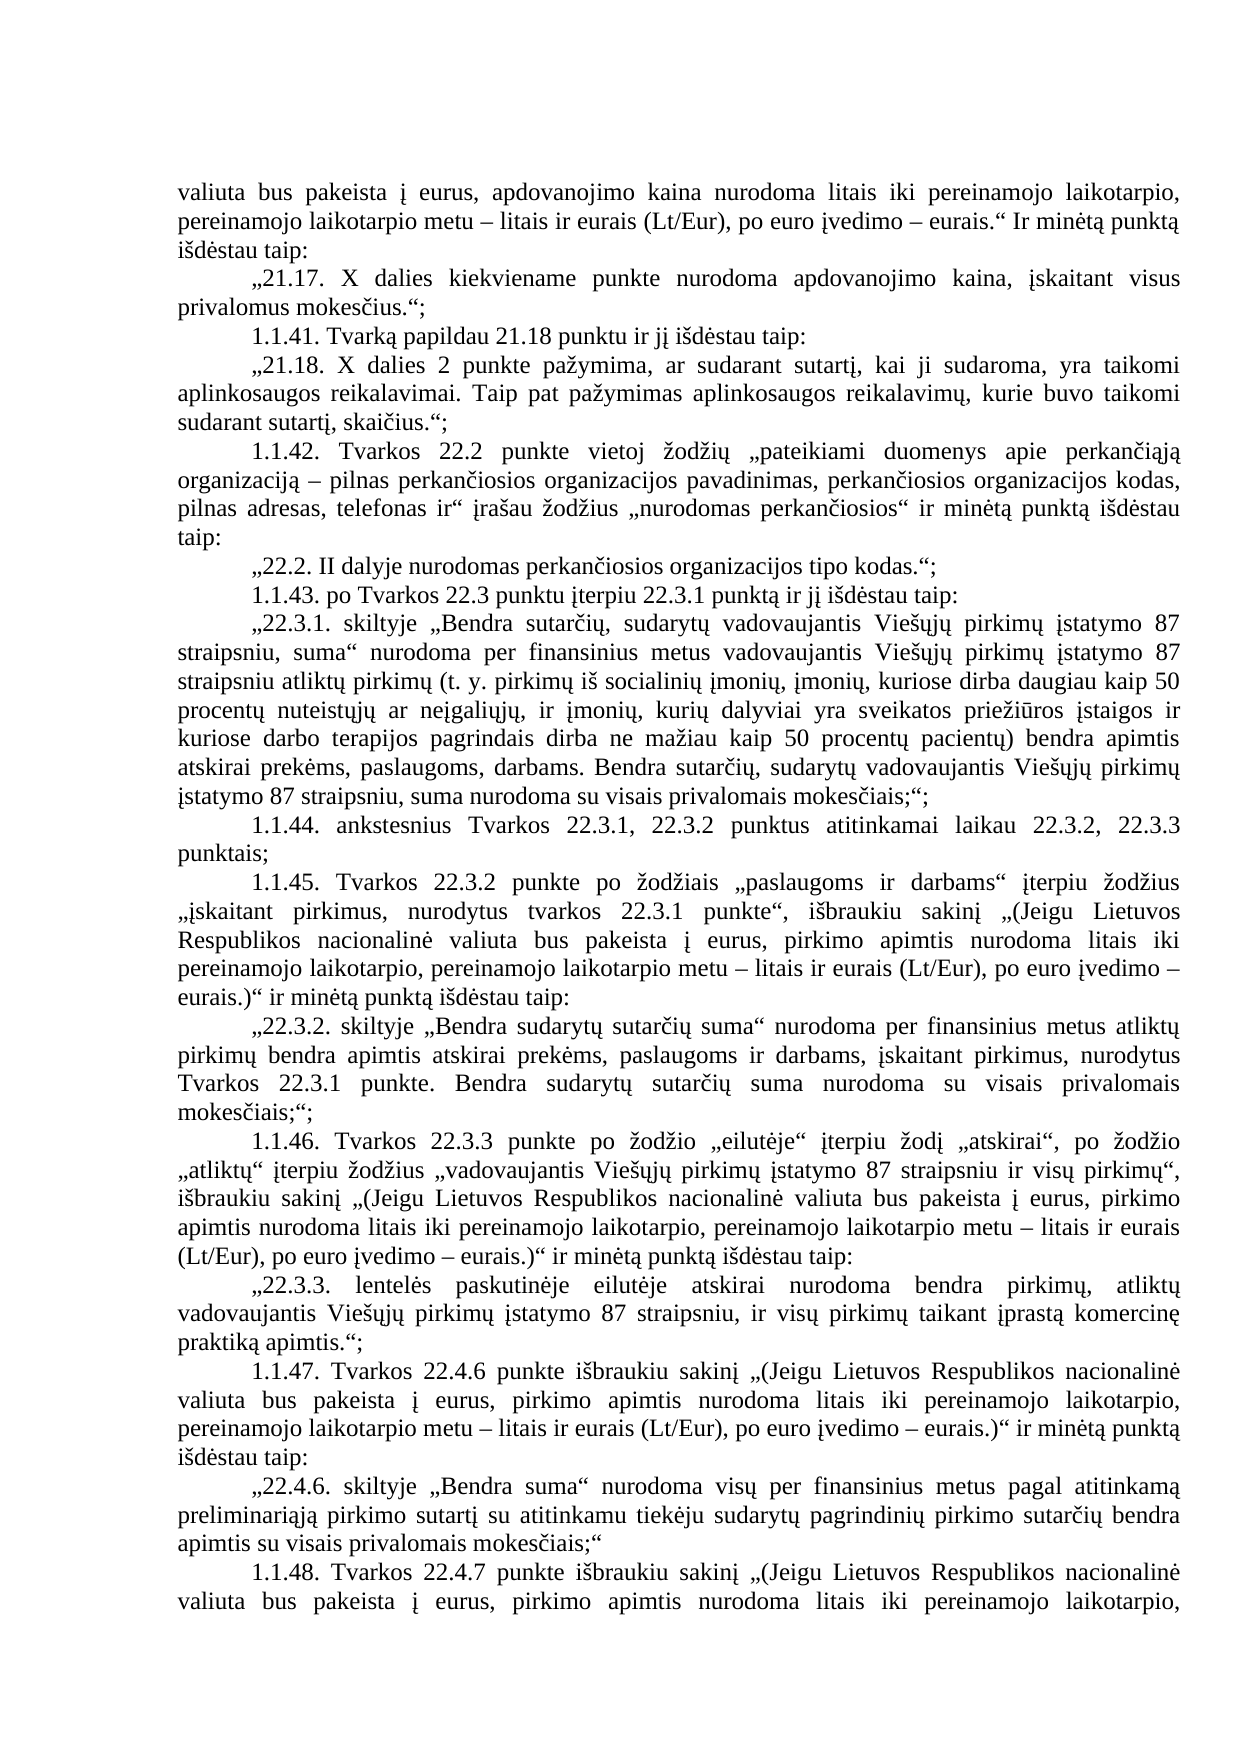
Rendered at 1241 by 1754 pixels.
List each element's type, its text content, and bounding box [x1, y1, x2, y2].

text 1.1.46. Tvarkos 22.3.3 punkte po žodžio „eilutėje“ įterpiu žodį „atskirai“, po žodžio „atliktų“ įterpiu žodžius „vadovaujantis Viešųjų pirkimų įstatymo 87 straipsniu ir visų pirkimų“, išbraukiu sakinį „(Jeigu Lietuvos Respublikos nacionalinė valiuta bus pakeista į eurus, pirkimo apimtis nurodoma litais iki pereinamojo laikotarpio, pereinamojo laikotarpio metu – litais ir eurais (Lt/Eur), po euro įvedimo – eurais.)“ ir minėtą punktą išdėstau taip: [177, 1126, 1181, 1270]
text 1.1.43. po Tvarkos 22.3 punktu įterpiu 22.3.1 punktą ir jį išdėstau taip: [177, 580, 1181, 608]
text „22.3.2. skiltyje „Bendra sudarytų sutarčių suma“ nurodoma per finansinius metus atliktų pirkimų bendra apimtis atskirai prekėms, paslaugoms ir darbams, įskaitant pirkimus, nurodytus Tvarkos 22.3.1 punkte. Bendra sudarytų sutarčių suma nurodoma su visais privalomais mokesčiais;“; [177, 1011, 1181, 1126]
text valiuta bus pakeista į eurus, apdovanojimo kaina nurodoma litais iki pereinamojo laikotarpio, pereinamojo laikotarpio metu – litais ir eurais (Lt/Eur), po euro įvedimo – eurais.“ Ir minėtą punktą išdėstau taip: [177, 177, 1181, 263]
text 1.1.45. Tvarkos 22.3.2 punkte po žodžiais „paslaugoms ir darbams“ įterpiu žodžius „įskaitant pirkimus, nurodytus tvarkos 22.3.1 punkte“, išbraukiu sakinį „(Jeigu Lietuvos Respublikos nacionalinė valiuta bus pakeista į eurus, pirkimo apimtis nurodoma litais iki pereinamojo laikotarpio, pereinamojo laikotarpio metu – litais ir eurais (Lt/Eur), po euro įvedimo – eurais.)“ ir minėtą punktą išdėstau taip: [177, 867, 1181, 1011]
text „22.4.6. skiltyje „Bendra suma“ nurodoma visų per finansinius metus pagal atitinkamą preliminariąją pirkimo sutartį su atitinkamu tiekėju sudarytų pagrindinių pirkimo sutarčių bendra apimtis su visais privalomais mokesčiais;“ [177, 1471, 1181, 1557]
text „22.3.1. skiltyje „Bendra sutarčių, sudarytų vadovaujantis Viešųjų pirkimų įstatymo 87 straipsniu, suma“ nurodoma per finansinius metus vadovaujantis Viešųjų pirkimų įstatymo 87 straipsniu atliktų pirkimų (t. y. pirkimų iš socialinių įmonių, įmonių, kuriose dirba daugiau kaip 50 procentų nuteistųjų ar neįgaliųjų, ir įmonių, kurių dalyviai yra sveikatos priežiūros įstaigos ir kuriose darbo terapijos pagrindais dirba ne mažiau kaip 50 procentų pacientų) bendra apimtis atskirai prekėms, paslaugoms, darbams. Bendra sutarčių, sudarytų vadovaujantis Viešųjų pirkimų įstatymo 87 straipsniu, suma nurodoma su visais privalomais mokesčiais;“; [177, 608, 1181, 810]
text 1.1.44. ankstesnius Tvarkos 22.3.1, 22.3.2 punktus atitinkamai laikau 22.3.2, 22.3.3 punktais; [177, 810, 1181, 867]
text 1.1.48. Tvarkos 22.4.7 punkte išbraukiu sakinį „(Jeigu Lietuvos Respublikos nacionalinė valiuta bus pakeista į eurus, pirkimo apimtis nurodoma litais iki pereinamojo laikotarpio, [177, 1557, 1181, 1615]
text 1.1.41. Tvarką papildau 21.18 punktu ir jį išdėstau taip: [177, 321, 1181, 350]
text 1.1.42. Tvarkos 22.2 punkte vietoj žodžių „pateikiami duomenys apie perkančiąją organizaciją – pilnas perkančiosios organizacijos pavadinimas, perkančiosios organizacijos kodas, pilnas adresas, telefonas ir“ įrašau žodžius „nurodomas perkančiosios“ ir minėtą punktą išdėstau taip: [177, 436, 1181, 551]
text „22.2. II dalyje nurodomas perkančiosios organizacijos tipo kodas.“; [177, 551, 1181, 580]
text „21.18. X dalies 2 punkte pažymima, ar sudarant sutartį, kai ji sudaroma, yra taikomi aplinkosaugos reikalavimai. Taip pat pažymimas aplinkosaugos reikalavimų, kurie buvo taikomi sudarant sutartį, skaičius.“; [177, 350, 1181, 436]
text „22.3.3. lentelės paskutinėje eilutėje atskirai nurodoma bendra pirkimų, atliktų vadovaujantis Viešųjų pirkimų įstatymo 87 straipsniu, ir visų pirkimų taikant įprastą komercinę praktiką apimtis.“; [177, 1270, 1181, 1356]
text 1.1.47. Tvarkos 22.4.6 punkte išbraukiu sakinį „(Jeigu Lietuvos Respublikos nacionalinė valiuta bus pakeista į eurus, pirkimo apimtis nurodoma litais iki pereinamojo laikotarpio, pereinamojo laikotarpio metu – litais ir eurais (Lt/Eur), po euro įvedimo – eurais.)“ ir minėtą punktą išdėstau taip: [177, 1356, 1181, 1471]
text „21.17. X dalies kiekviename punkte nurodoma apdovanojimo kaina, įskaitant visus privalomus mokesčius.“; [177, 263, 1181, 321]
